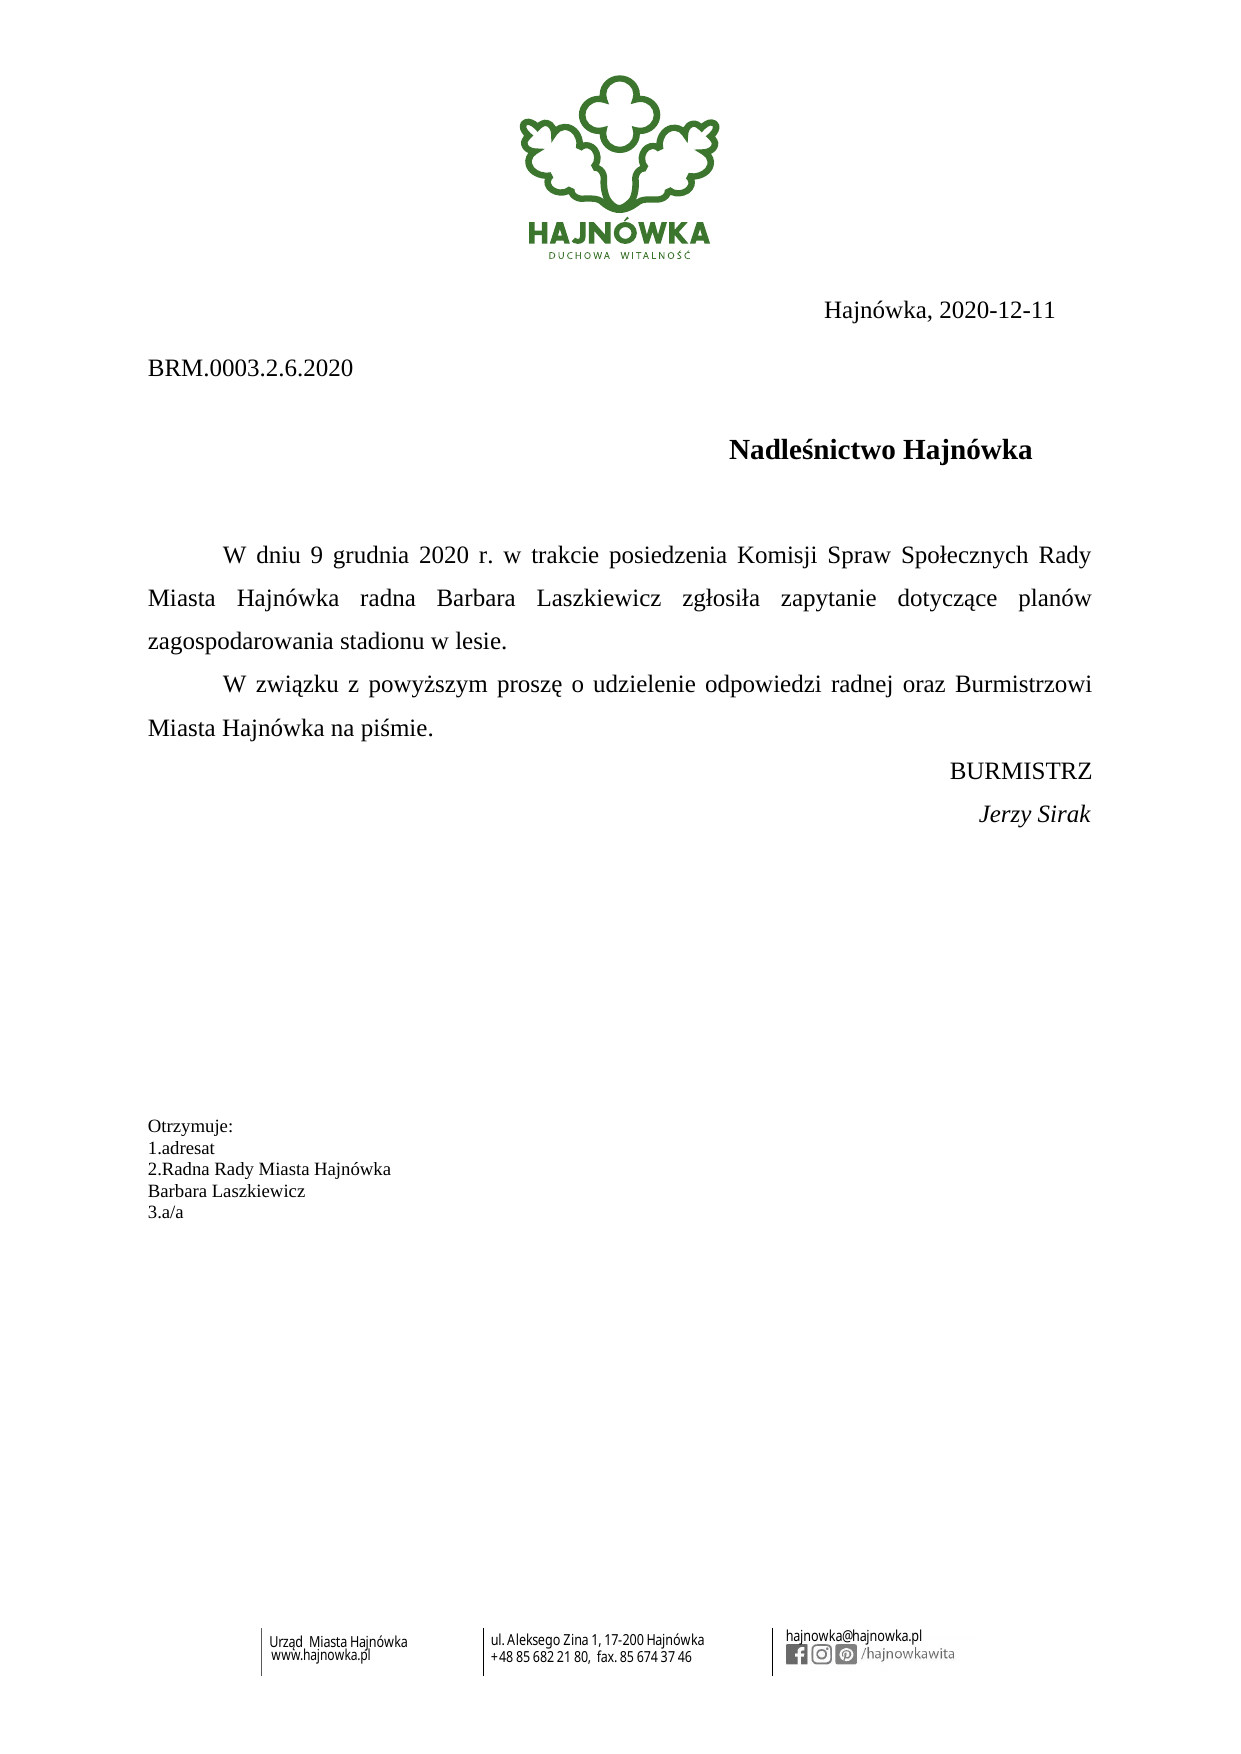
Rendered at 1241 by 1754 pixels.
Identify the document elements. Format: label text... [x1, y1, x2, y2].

text Hajnówka, 2020-12-11 [148, 295, 1093, 324]
text Barbara Laszkiewicz [148, 1180, 1093, 1201]
text Jerzy Sirak [148, 799, 1093, 828]
text Otrzymuje: [148, 1115, 1093, 1137]
text Nadleśnictwo Hajnówka [729, 432, 1093, 465]
text W dniu 9 grudnia 2020 r. w trakcie posiedzenia Komisji Spraw Społecznych Rady Miasta Hajnówka radna Barbara Laszkiewicz zgłosiła zapytanie dotyczące planów zagospodarowania stadionu w lesie. [148, 540, 1093, 655]
text 3.a/a [148, 1201, 1093, 1223]
text BURMISTRZ [148, 756, 1093, 784]
text W związku z powyższym proszę o udzielenie odpowiedzi radnej oraz Burmistrzowi Miasta Hajnówka na piśmie. [148, 669, 1093, 741]
text BRM.0003.2.6.2020 [148, 353, 1093, 382]
text 2.Radna Rady Miasta Hajnówka [148, 1158, 1093, 1180]
text 1.adresat [148, 1137, 1093, 1158]
